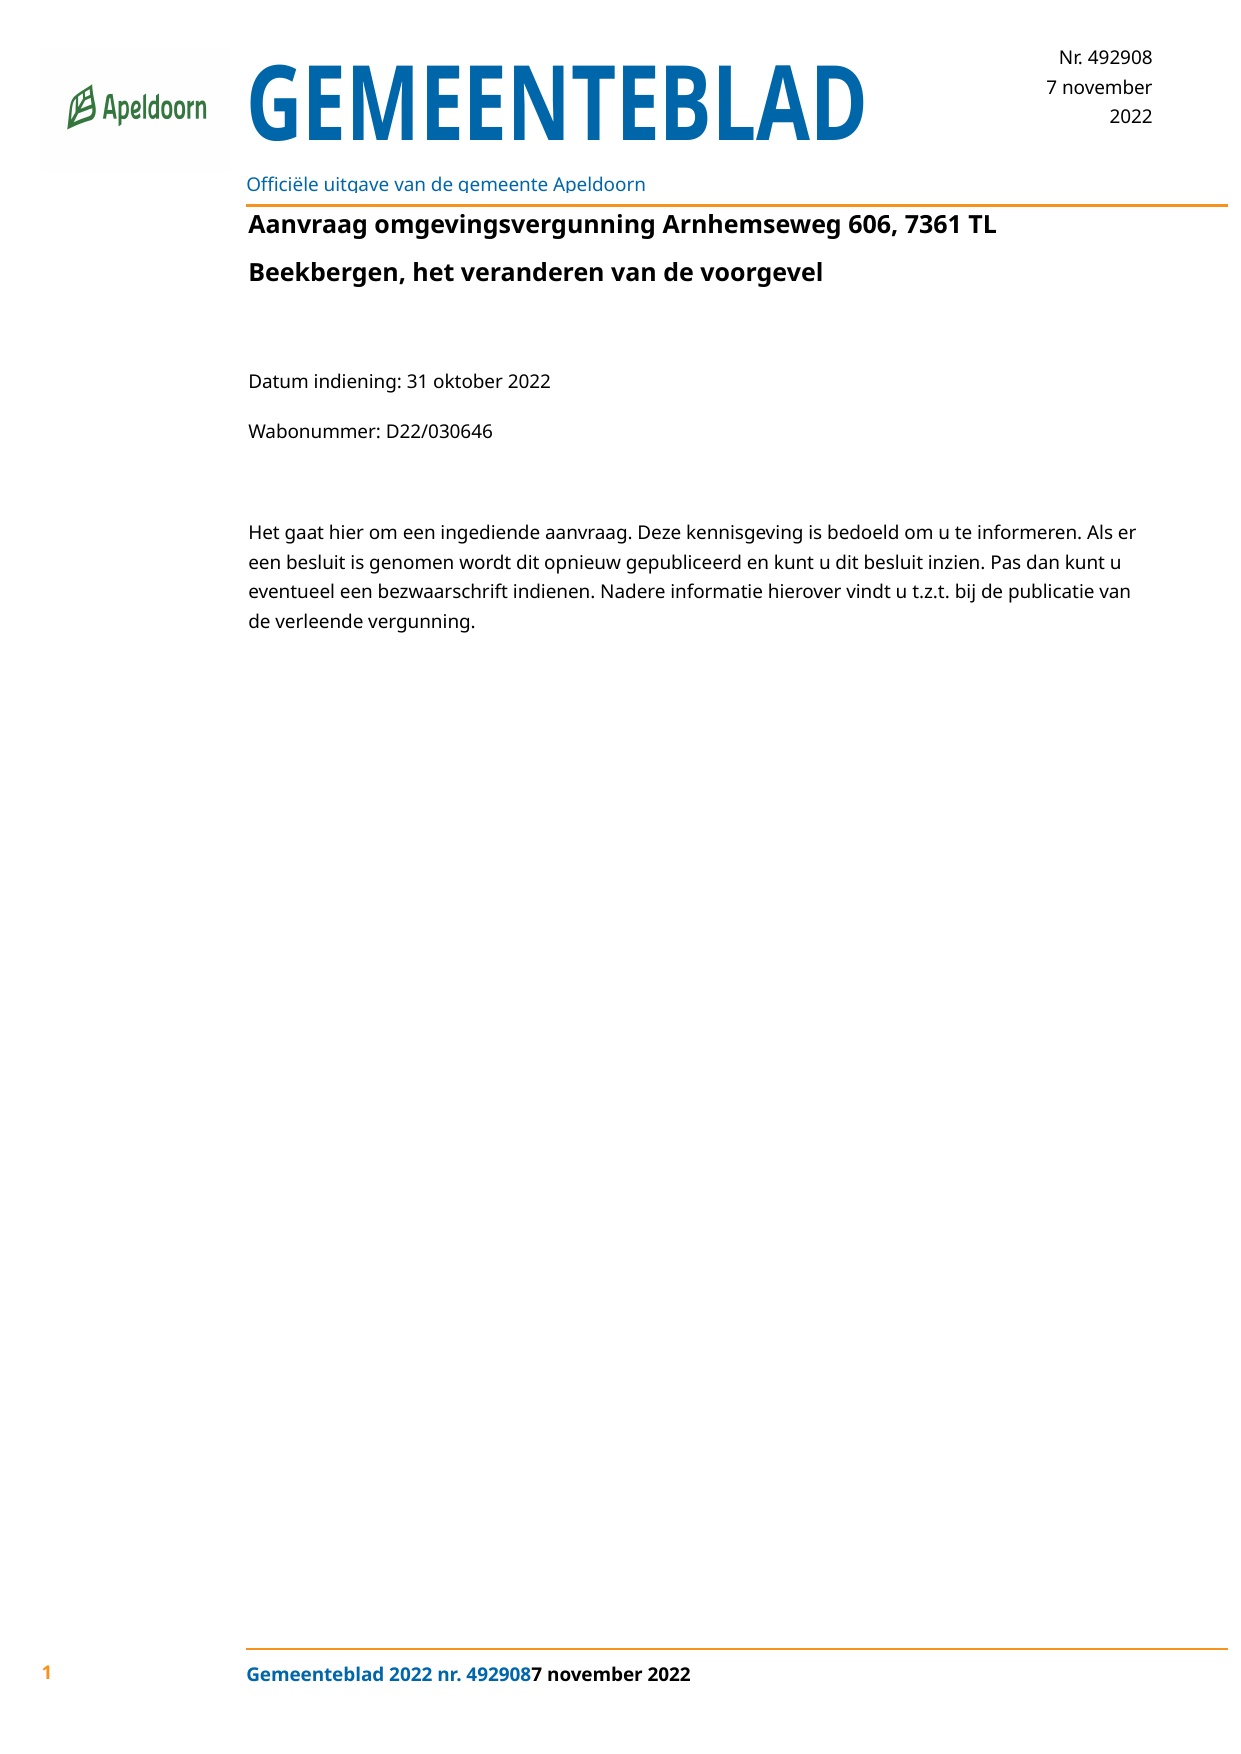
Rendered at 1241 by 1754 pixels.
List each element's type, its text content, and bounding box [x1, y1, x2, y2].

text Datum indiening: 31 oktober 2022 [248, 368, 1152, 394]
text Aanvraag omgevingsvergunning Arnhemseweg 606, 7361 TL Beekbergen, het veranderen van de voorgevel [248, 207, 1152, 288]
text Het gaat hier om een ingediende aanvraag. Deze kennisgeving is bedoeld om u te informeren. Als er een besluit is genomen wordt dit opnieuw gepubliceerd en kunt u dit besluit inzien. Pas dan kunt u eventueel een bezwaarschrift indienen. Nadere informatie hierover vindt u t.z.t. bij de publicatie van de verleende vergunning. [248, 519, 1152, 634]
text Wabonummer: D22/030646 [248, 419, 1152, 444]
picture [41, 47, 231, 172]
